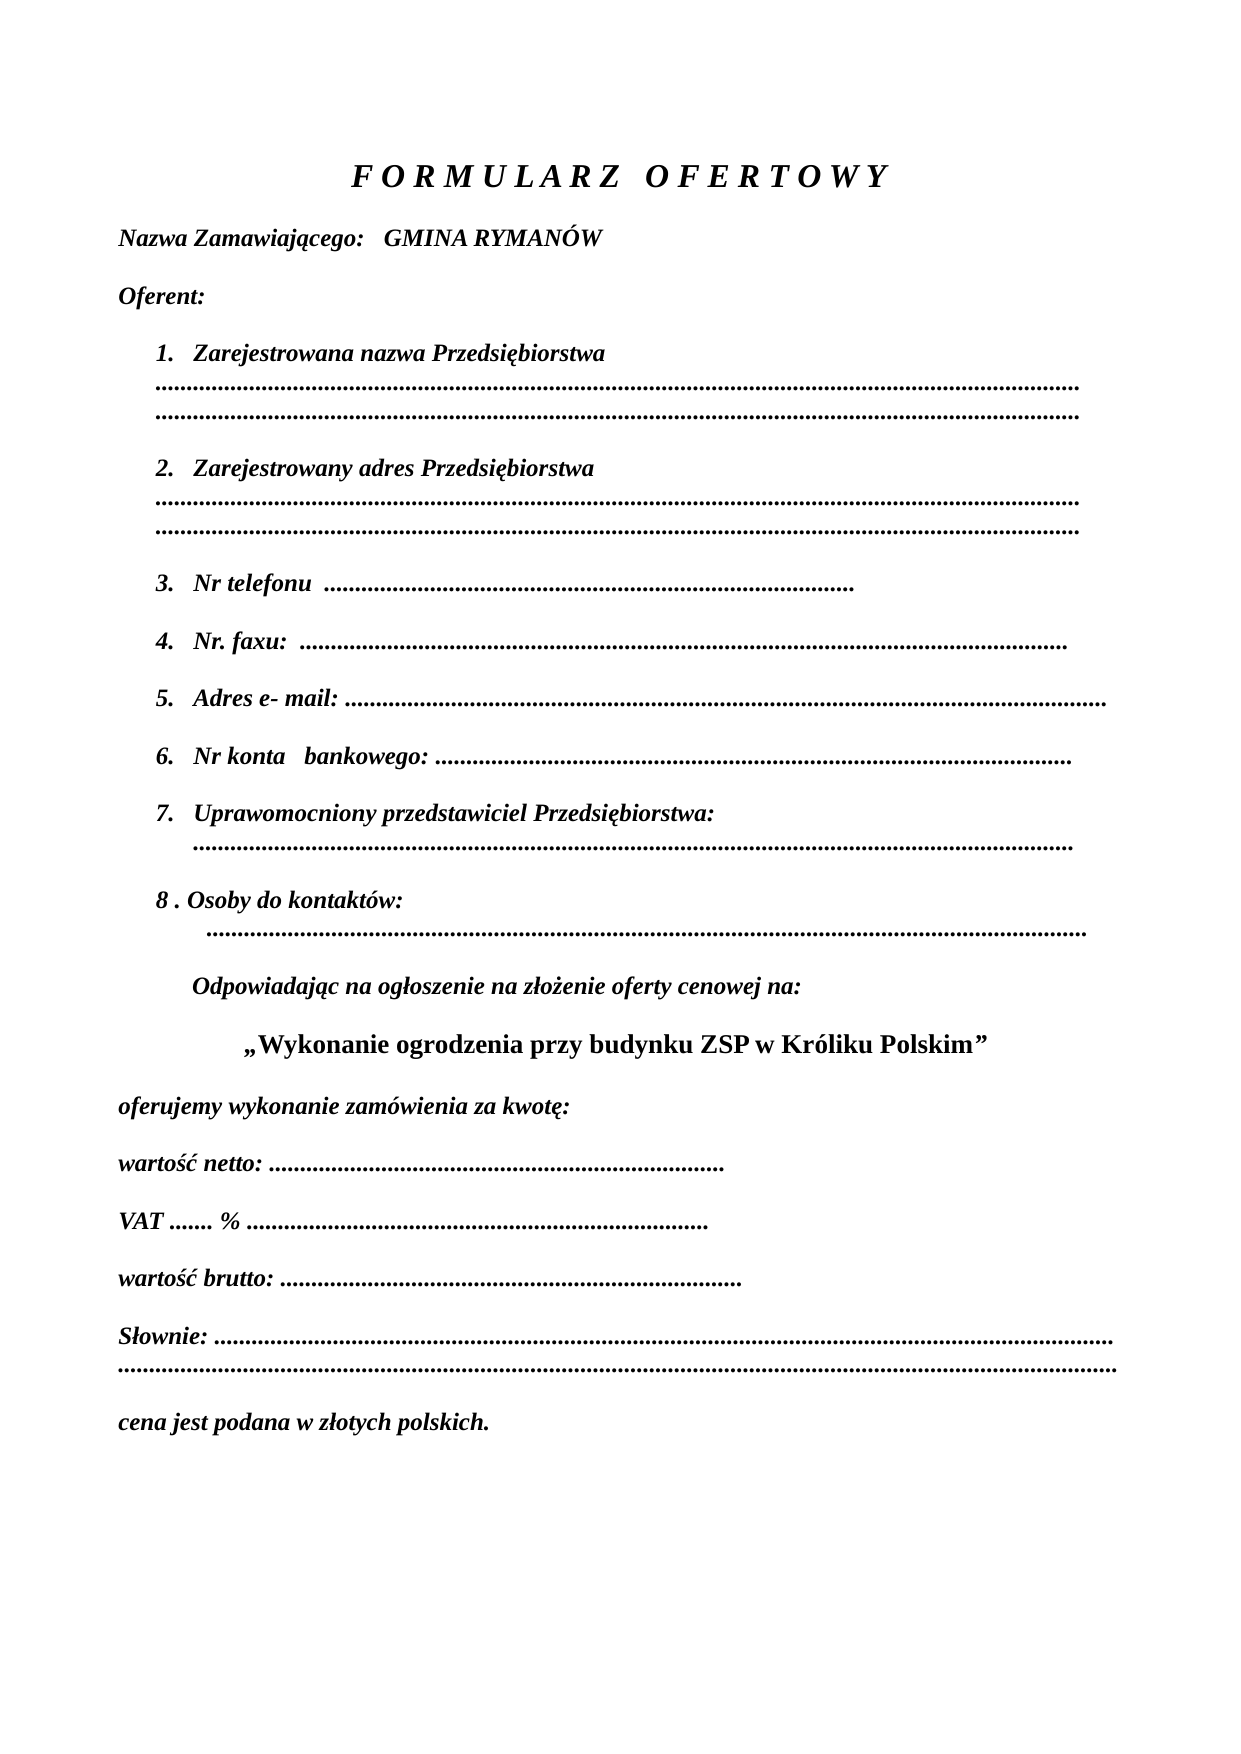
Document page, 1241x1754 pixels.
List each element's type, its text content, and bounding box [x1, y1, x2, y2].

text Oferent: [118, 281, 1122, 310]
text Nazwa Zamawiającego: GMINA RYMANÓW [118, 223, 1122, 252]
text cena jest podana w złotych polskich. [118, 1407, 1122, 1436]
text .................................................................................................................................................... [156, 396, 1122, 425]
text wartość netto: ......................................................................... [118, 1148, 1122, 1177]
list Nr konta bankowego: ...................................................................................................... [156, 741, 1122, 770]
text ............................................................................................................................................. [118, 913, 1122, 942]
list Nr. faxu: ........................................................................................................................... [156, 626, 1122, 655]
list Adres e- mail: .......................................................................................................................... [156, 683, 1122, 712]
list Zarejestrowany adres Przedsiębiorstwa [156, 453, 1122, 482]
list Zarejestrowana nazwa Przedsiębiorstwa [156, 338, 1122, 367]
list Uprawomocniony przedstawiciel Przedsiębiorstwa: [156, 798, 1122, 827]
list Nr telefonu ..................................................................................... [156, 568, 1122, 597]
text 8 . Osoby do kontaktów: [118, 885, 1122, 913]
text VAT ....... % .......................................................................... [118, 1206, 1122, 1234]
text F O R M U L A R Z O F E R T O W Y [118, 156, 1122, 195]
text .................................................................................................................................................... [156, 367, 1122, 396]
text .................................................................................................................................................... [156, 511, 1122, 540]
text ............................................................................................................................................. [193, 827, 1122, 856]
text oferujemy wykonanie zamówienia za kwotę: [118, 1091, 1122, 1119]
text „Wykonanie ogrodzenia przy budynku ZSP w Króliku Polskim” [118, 1028, 1122, 1060]
text Słownie: ................................................................................................................................................................................................................................................................................................................ [118, 1321, 1122, 1378]
text Odpowiadając na ogłoszenie na złożenie oferty cenowej na: [118, 971, 1122, 1000]
text wartość brutto: .......................................................................... [118, 1263, 1122, 1292]
text .................................................................................................................................................... [156, 482, 1122, 511]
